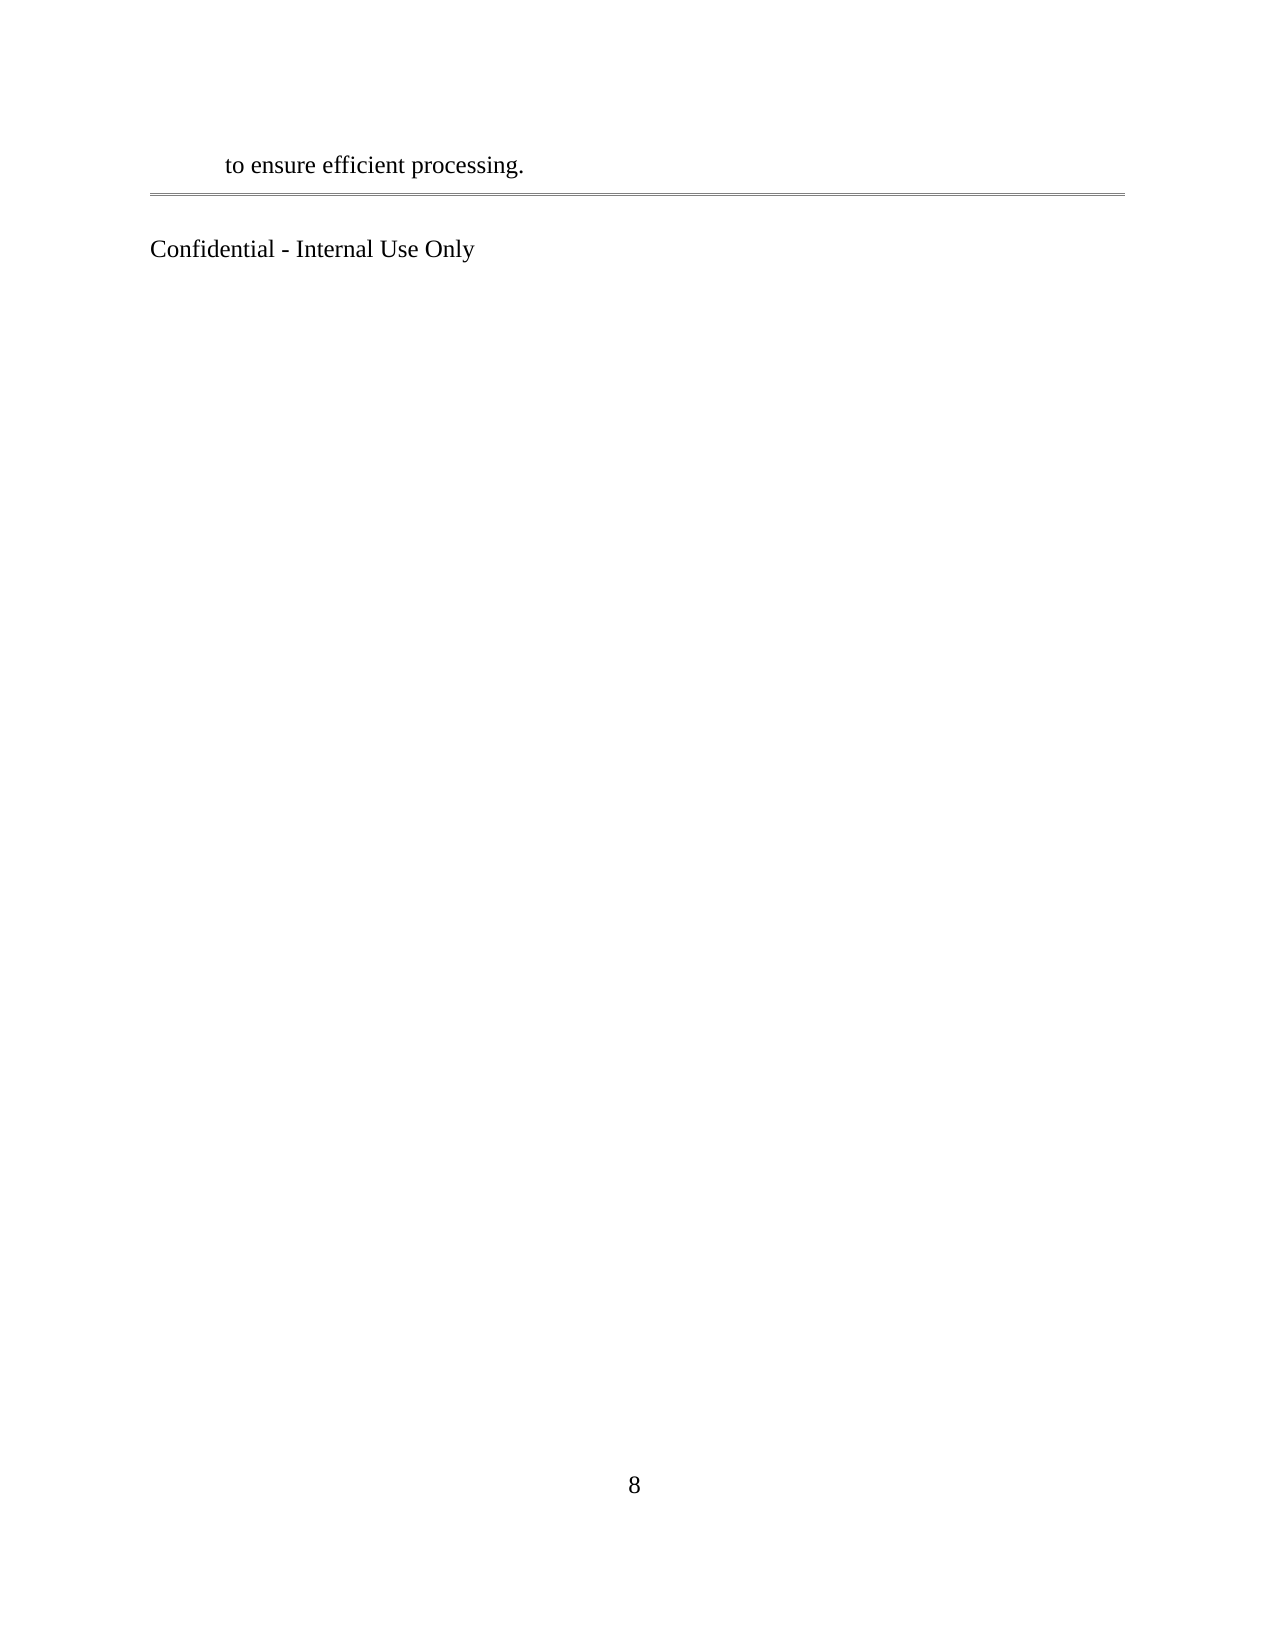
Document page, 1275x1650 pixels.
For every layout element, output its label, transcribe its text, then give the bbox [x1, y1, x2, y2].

text Confidential - Internal Use Only [150, 234, 1125, 263]
list to ensure efficient processing. [187, 150, 1125, 179]
